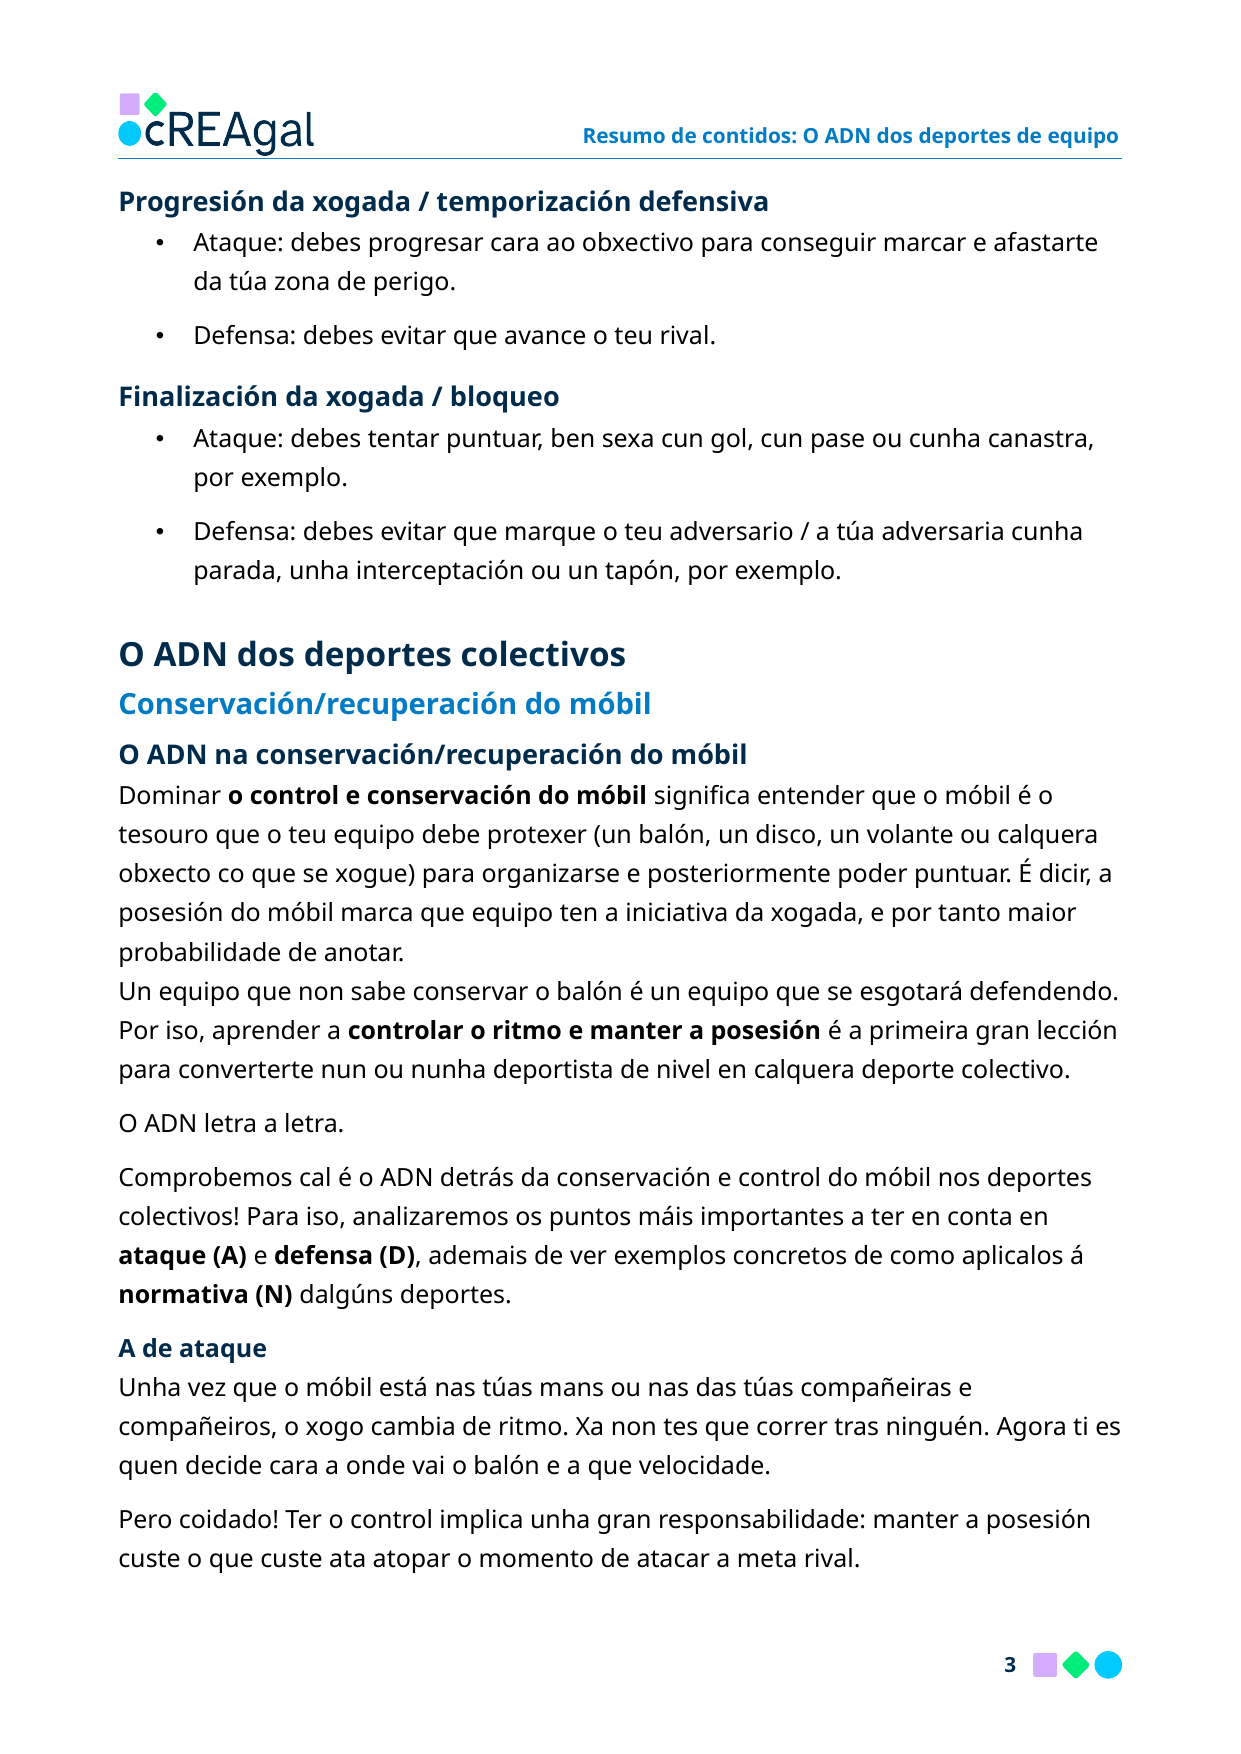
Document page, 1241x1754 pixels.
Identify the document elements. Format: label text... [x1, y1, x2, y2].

subtitle O ADN na conservación/recuperación do móbil [118, 735, 1122, 772]
picture [118, 93, 314, 156]
text A de ataque [118, 1330, 1122, 1364]
text Pero coidado! Ter o control implica unha gran responsabilidade: manter a posesión custe o que custe ata atopar o momento de atacar a meta rival. [118, 1502, 1122, 1575]
list Defensa: debes evitar que marque o teu adversario / a túa adversaria cunha parada, unha interceptación ou un tapón, por exemplo. [156, 513, 1122, 586]
text Unha vez que o móbil está nas túas mans ou nas das túas compañeiras e compañeiros, o xogo cambia de ritmo. Xa non tes que correr tras ninguén. Agora ti es quen decide cara a onde vai o balón e a que velocidade. [118, 1369, 1122, 1482]
text O ADN letra a letra. [118, 1105, 1122, 1139]
text Comprobemos cal é o ADN detrás da conservación e control do móbil nos deportes colectivos! Para iso, analizaremos os puntos máis importantes a ter en conta en ataque (A) e defensa (D), ademais de ver exemplos concretos de como aplicalos á normativa (N) dalgúns deportes. [118, 1159, 1122, 1311]
text Un equipo que non sabe conservar o balón é un equipo que se esgotará defendendo. Por iso, aprender a controlar o ritmo e manter a posesión é a primeira gran lección para converterte nun ou nunha deportista de nivel en calquera deporte colectivo. [118, 973, 1122, 1086]
list Ataque: debes progresar cara ao obxectivo para conseguir marcar e afastarte da túa zona de perigo. [156, 225, 1122, 298]
subtitle Conservación/recuperación do móbil [118, 683, 1122, 723]
list Defensa: debes evitar que avance o teu rival. [156, 318, 1122, 352]
subtitle Finalización da xogada / bloqueo [118, 378, 1122, 415]
subtitle Progresión da xogada / temporización defensiva [118, 182, 1122, 219]
subtitle O ADN dos deportes colectivos [118, 631, 1122, 676]
list Ataque: debes tentar puntuar, ben sexa cun gol, cun pase ou cunha canastra, por exemplo. [156, 420, 1122, 493]
text Dominar o control e conservación do móbil significa entender que o móbil é o tesouro que o teu equipo debe protexer (un balón, un disco, un volante ou calquera obxecto co que se xogue) para organizarse e posteriormente poder puntuar. É dicir, a posesión do móbil marca que equipo ten a iniciativa da xogada, e por tanto maior probabilidade de anotar. [118, 777, 1122, 968]
